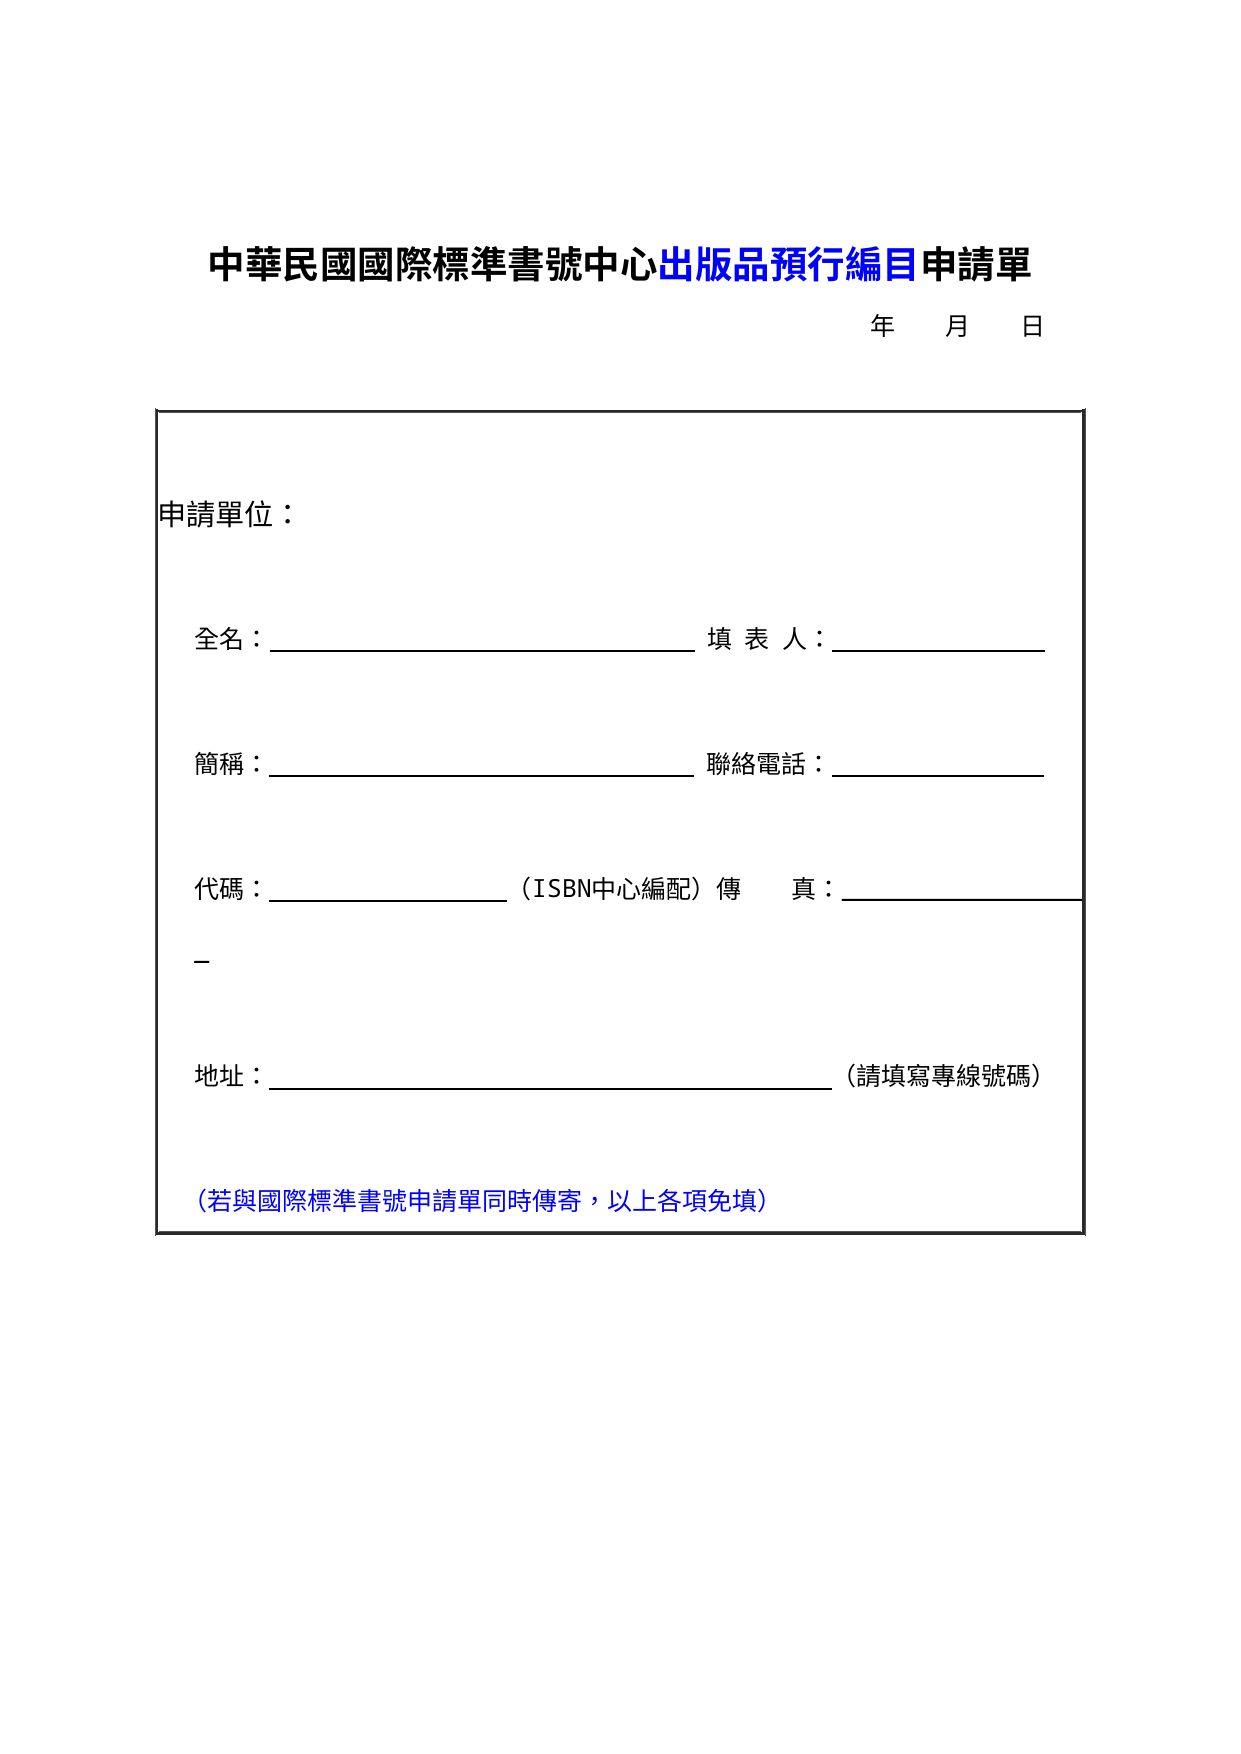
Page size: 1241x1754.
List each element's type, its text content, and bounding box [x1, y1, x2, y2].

table_header 申請單位： 全名： 填 表 人： 簡稱： 聯絡電話： 代碼： （ISBN中心編配）傳 真：_________________ 地址： （請填寫專線號碼） （若與國際標準書號申請單同時傳寄，以上各項免填） [159, 413, 1081, 1231]
text 中華民國國際標準書號中心出版品預行編目申請單 年 月 日 [187, 221, 1053, 346]
